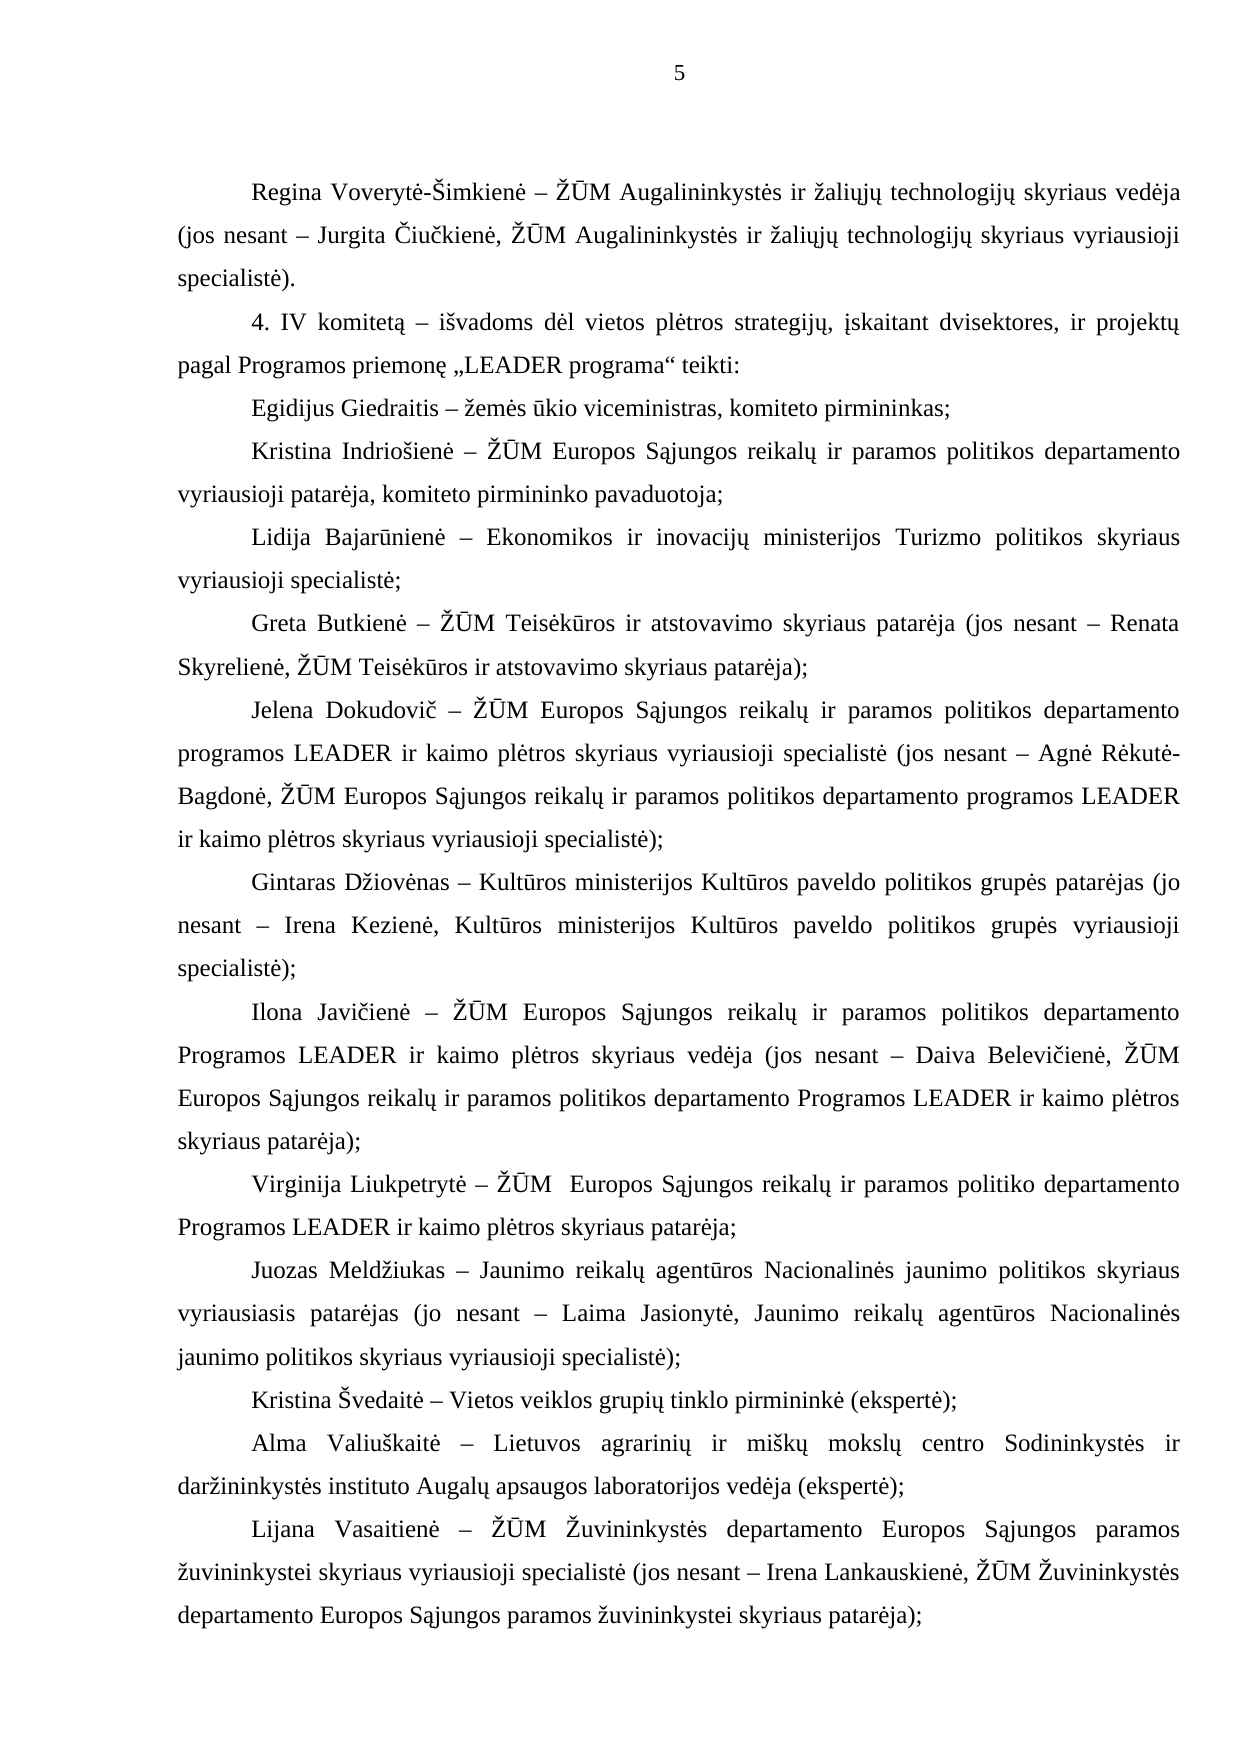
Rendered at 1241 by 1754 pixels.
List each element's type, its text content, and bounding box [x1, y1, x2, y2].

text 4. IV komitetą – išvadoms dėl vietos plėtros strategijų, įskaitant dvisektores, ir projektų pagal Programos priemonę „LEADER programa“ teikti: [177, 307, 1181, 378]
text Lijana Vasaitienė – ŽŪM Žuvininkystės departamento Europos Sąjungos paramos žuvininkystei skyriaus vyriausioji specialistė (jos nesant – Irena Lankauskienė, ŽŪM Žuvininkystės departamento Europos Sąjungos paramos žuvininkystei skyriaus patarėja); [177, 1514, 1181, 1629]
text Alma Valiuškaitė – Lietuvos agrarinių ir miškų mokslų centro Sodininkystės ir daržininkystės instituto Augalų apsaugos laboratorijos vedėja (ekspertė); [177, 1428, 1181, 1500]
text Greta Butkienė – ŽŪM Teisėkūros ir atstovavimo skyriaus patarėja (jos nesant – Renata Skyrelienė, ŽŪM Teisėkūros ir atstovavimo skyriaus patarėja); [177, 608, 1181, 680]
text Virginija Liukpetrytė – ŽŪM Europos Sąjungos reikalų ir paramos politiko departamento Programos LEADER ir kaimo plėtros skyriaus patarėja; [177, 1169, 1181, 1241]
text Lidija Bajarūnienė – Ekonomikos ir inovacijų ministerijos Turizmo politikos skyriaus vyriausioji specialistė; [177, 522, 1181, 594]
text Regina Voverytė-Šimkienė – ŽŪM Augalininkystės ir žaliųjų technologijų skyriaus vedėja (jos nesant – Jurgita Čiučkienė, ŽŪM Augalininkystės ir žaliųjų technologijų skyriaus vyriausioji specialistė). [177, 177, 1181, 292]
text Kristina Švedaitė – Vietos veiklos grupių tinklo pirmininkė (ekspertė); [177, 1385, 1181, 1413]
text Kristina Indriošienė – ŽŪM Europos Sąjungos reikalų ir paramos politikos departamento vyriausioji patarėja, komiteto pirmininko pavaduotoja; [177, 436, 1181, 508]
text Egidijus Giedraitis – žemės ūkio viceministras, komiteto pirmininkas; [177, 393, 1181, 422]
text Gintaras Džiovėnas – Kultūros ministerijos Kultūros paveldo politikos grupės patarėjas (jo nesant – Irena Kezienė, Kultūros ministerijos Kultūros paveldo politikos grupės vyriausioji specialistė); [177, 867, 1181, 982]
text Juozas Meldžiukas – Jaunimo reikalų agentūros Nacionalinės jaunimo politikos skyriaus vyriausiasis patarėjas (jo nesant – Laima Jasionytė, Jaunimo reikalų agentūros Nacionalinės jaunimo politikos skyriaus vyriausioji specialistė); [177, 1255, 1181, 1370]
text Jelena Dokudovič – ŽŪM Europos Sąjungos reikalų ir paramos politikos departamento programos LEADER ir kaimo plėtros skyriaus vyriausioji specialistė (jos nesant – Agnė Rėkutė-Bagdonė, ŽŪM Europos Sąjungos reikalų ir paramos politikos departamento programos LEADER ir kaimo plėtros skyriaus vyriausioji specialistė); [177, 695, 1181, 853]
text Ilona Javičienė – ŽŪM Europos Sąjungos reikalų ir paramos politikos departamento Programos LEADER ir kaimo plėtros skyriaus vedėja (jos nesant – Daiva Belevičienė, ŽŪM Europos Sąjungos reikalų ir paramos politikos departamento Programos LEADER ir kaimo plėtros skyriaus patarėja); [177, 997, 1181, 1155]
